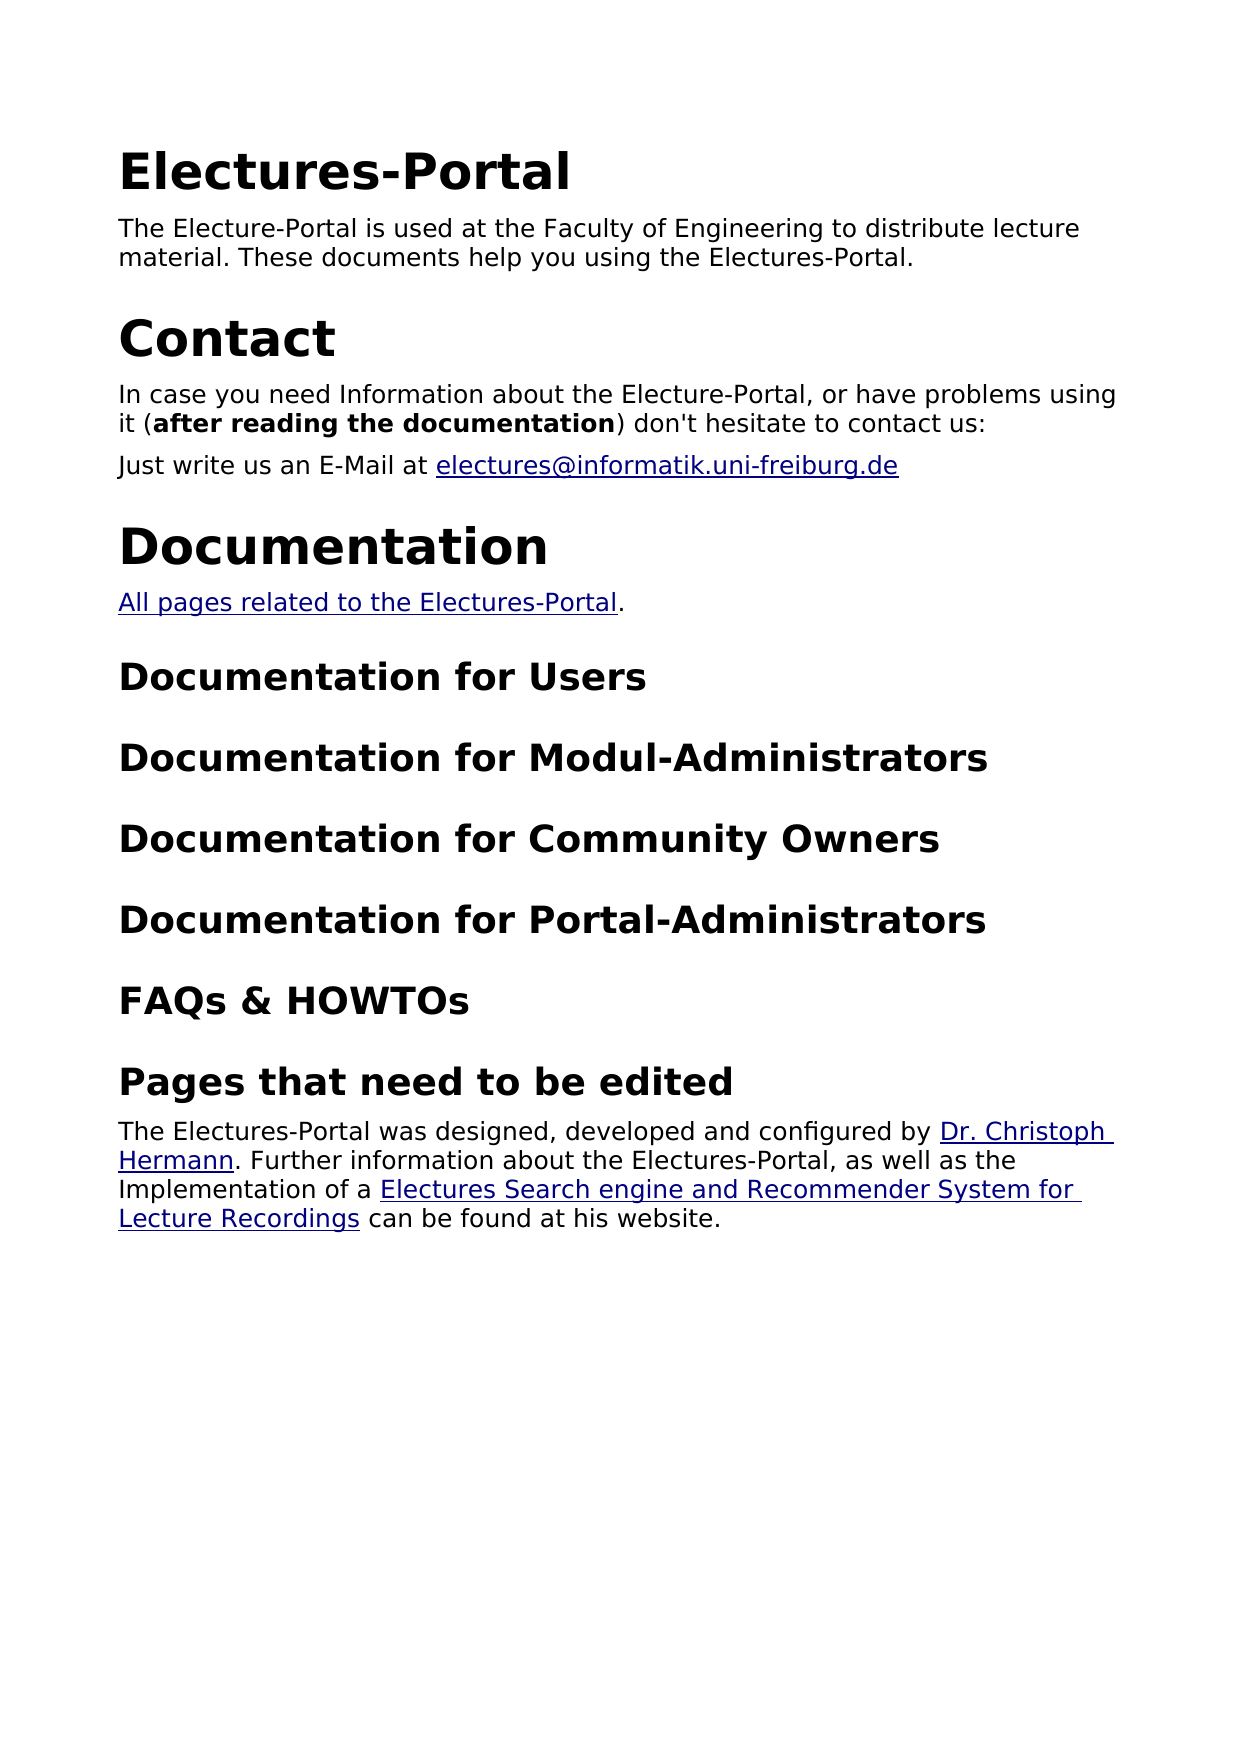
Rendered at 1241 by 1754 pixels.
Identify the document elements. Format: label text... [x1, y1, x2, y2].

subtitle Documentation for Community Owners [118, 818, 1122, 861]
subtitle Pages that need to be edited [118, 1061, 1122, 1105]
subtitle Documentation [118, 518, 1122, 576]
text All pages related to the Electures-Portal. [118, 589, 1122, 618]
subtitle Documentation for Portal-Administrators [118, 899, 1122, 942]
text The Electure-Portal is used at the Faculty of Engineering to distribute lecture material. These documents help you using the Electures-Portal. [118, 214, 1122, 272]
text The Electures-Portal was designed, developed and configured by Dr. Christoph Hermann. Further information about the Electures-Portal, as well as the Implementation of a Electures Search engine and Recommender System for Lecture Recordings can be found at his website. [118, 1117, 1122, 1234]
subtitle FAQs & HOWTOs [118, 980, 1122, 1023]
text Just write us an E-Mail at electures@informatik.uni-freiburg.de [118, 451, 1122, 480]
subtitle Contact [118, 310, 1122, 368]
subtitle Electures-Portal [118, 143, 1122, 201]
text In case you need Information about the Electure-Portal, or have problems using it (after reading the documentation) don't hesitate to contact us: [118, 380, 1122, 439]
subtitle Documentation for Users [118, 655, 1122, 699]
subtitle Documentation for Modul-Administrators [118, 736, 1122, 780]
